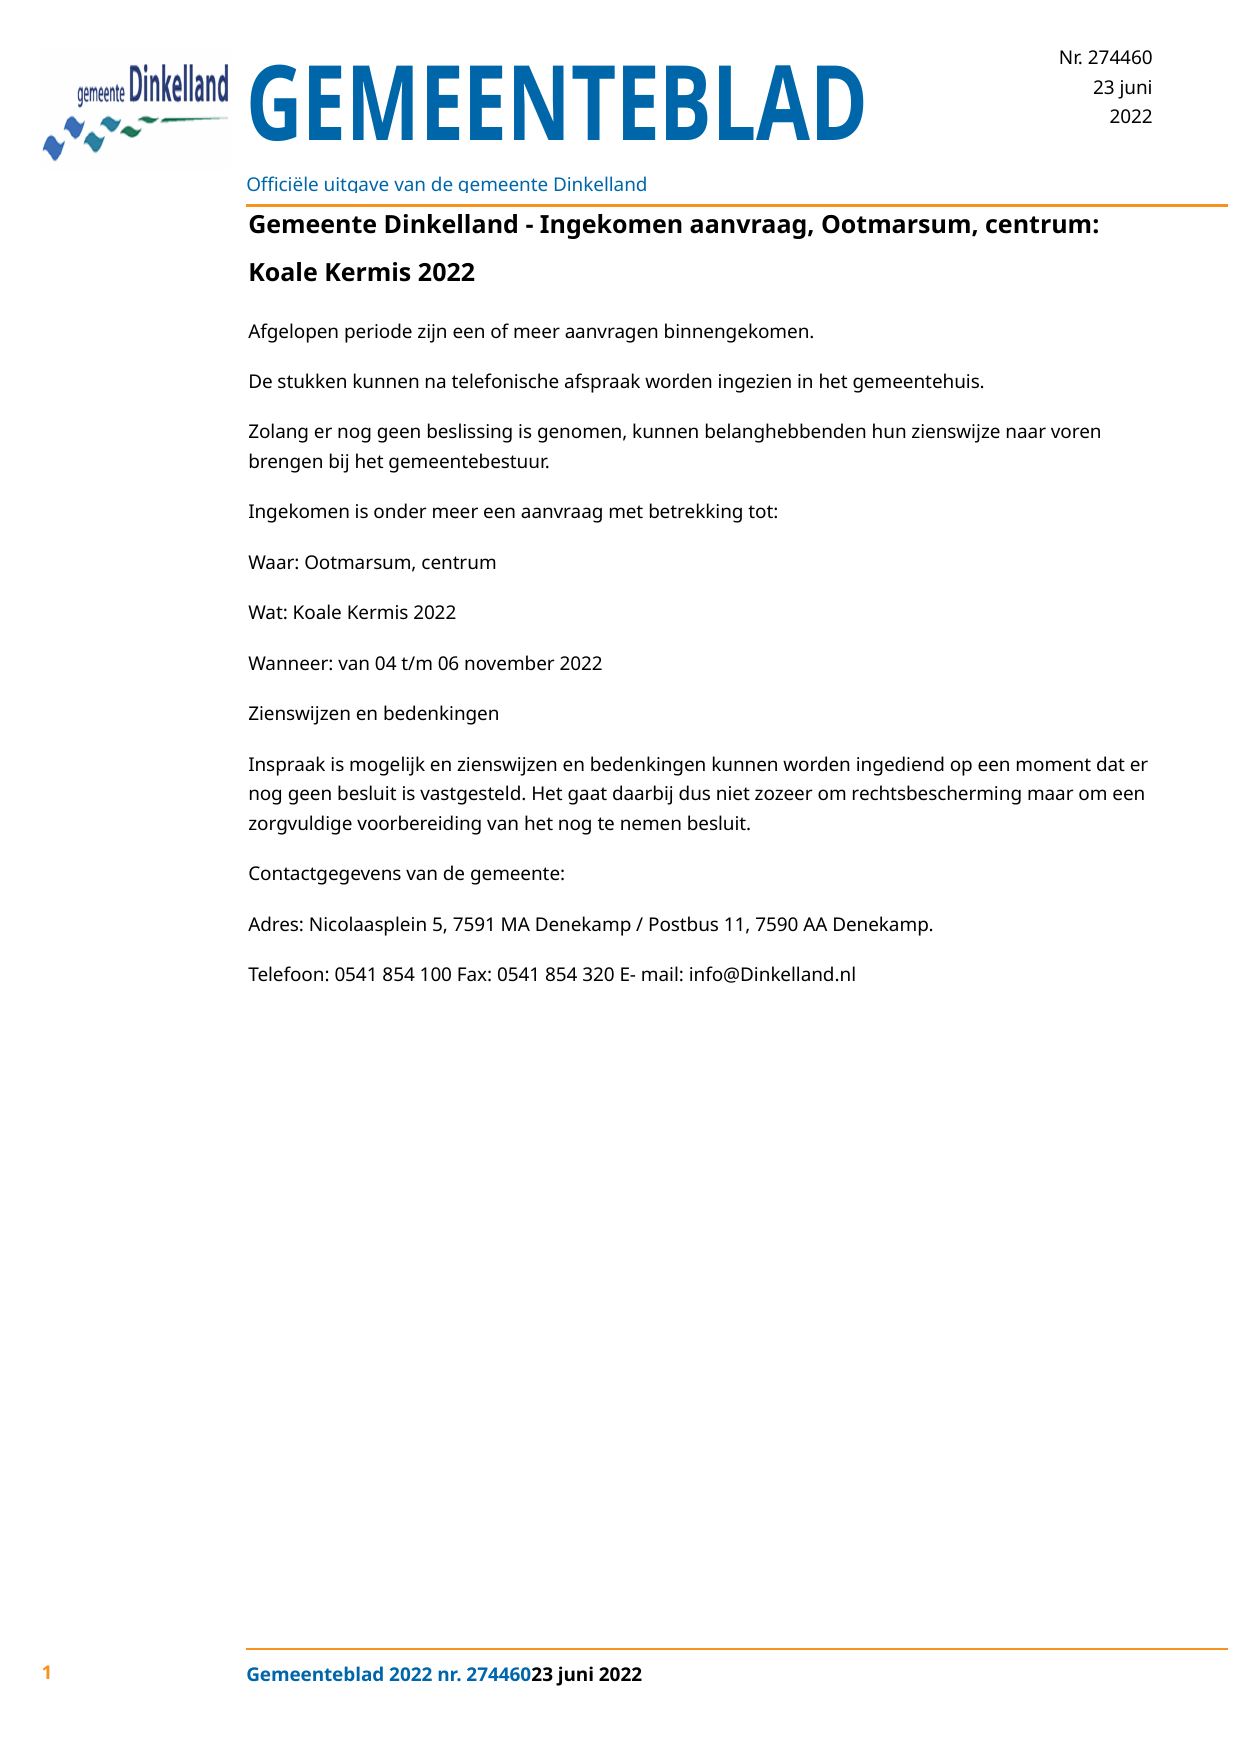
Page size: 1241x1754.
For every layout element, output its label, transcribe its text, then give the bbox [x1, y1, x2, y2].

text Zienswijzen en bedenkingen [248, 700, 1152, 726]
text Adres: Nicolaasplein 5, 7591 MA Denekamp / Postbus 11, 7590 AA Denekamp. [248, 911, 1152, 937]
text Gemeente Dinkelland - Ingekomen aanvraag, Ootmarsum, centrum: Koale Kermis 2022 [248, 207, 1152, 288]
text Ingekomen is onder meer een aanvraag met betrekking tot: [248, 499, 1152, 524]
text De stukken kunnen na telefonische afspraak worden ingezien in het gemeentehuis. [248, 368, 1152, 394]
text Zolang er nog geen beslissing is genomen, kunnen belanghebbenden hun zienswijze naar voren brengen bij het gemeentebestuur. [248, 419, 1152, 474]
text Wanneer: van 04 t/m 06 november 2022 [248, 650, 1152, 676]
picture [41, 47, 231, 172]
text Wat: Koale Kermis 2022 [248, 599, 1152, 625]
text Telefoon: 0541 854 100 Fax: 0541 854 320 E- mail: info@Dinkelland.nl [248, 961, 1152, 987]
text Waar: Ootmarsum, centrum [248, 549, 1152, 575]
text Contactgegevens van de gemeente: [248, 860, 1152, 886]
text Inspraak is mogelijk en zienswijzen en bedenkingen kunnen worden ingediend op een moment dat er nog geen besluit is vastgesteld. Het gaat daarbij dus niet zozeer om rechtsbescherming maar om een zorgvuldige voorbereiding van het nog te nemen besluit. [248, 751, 1152, 836]
text Afgelopen periode zijn een of meer aanvragen binnengekomen. [248, 318, 1152, 344]
